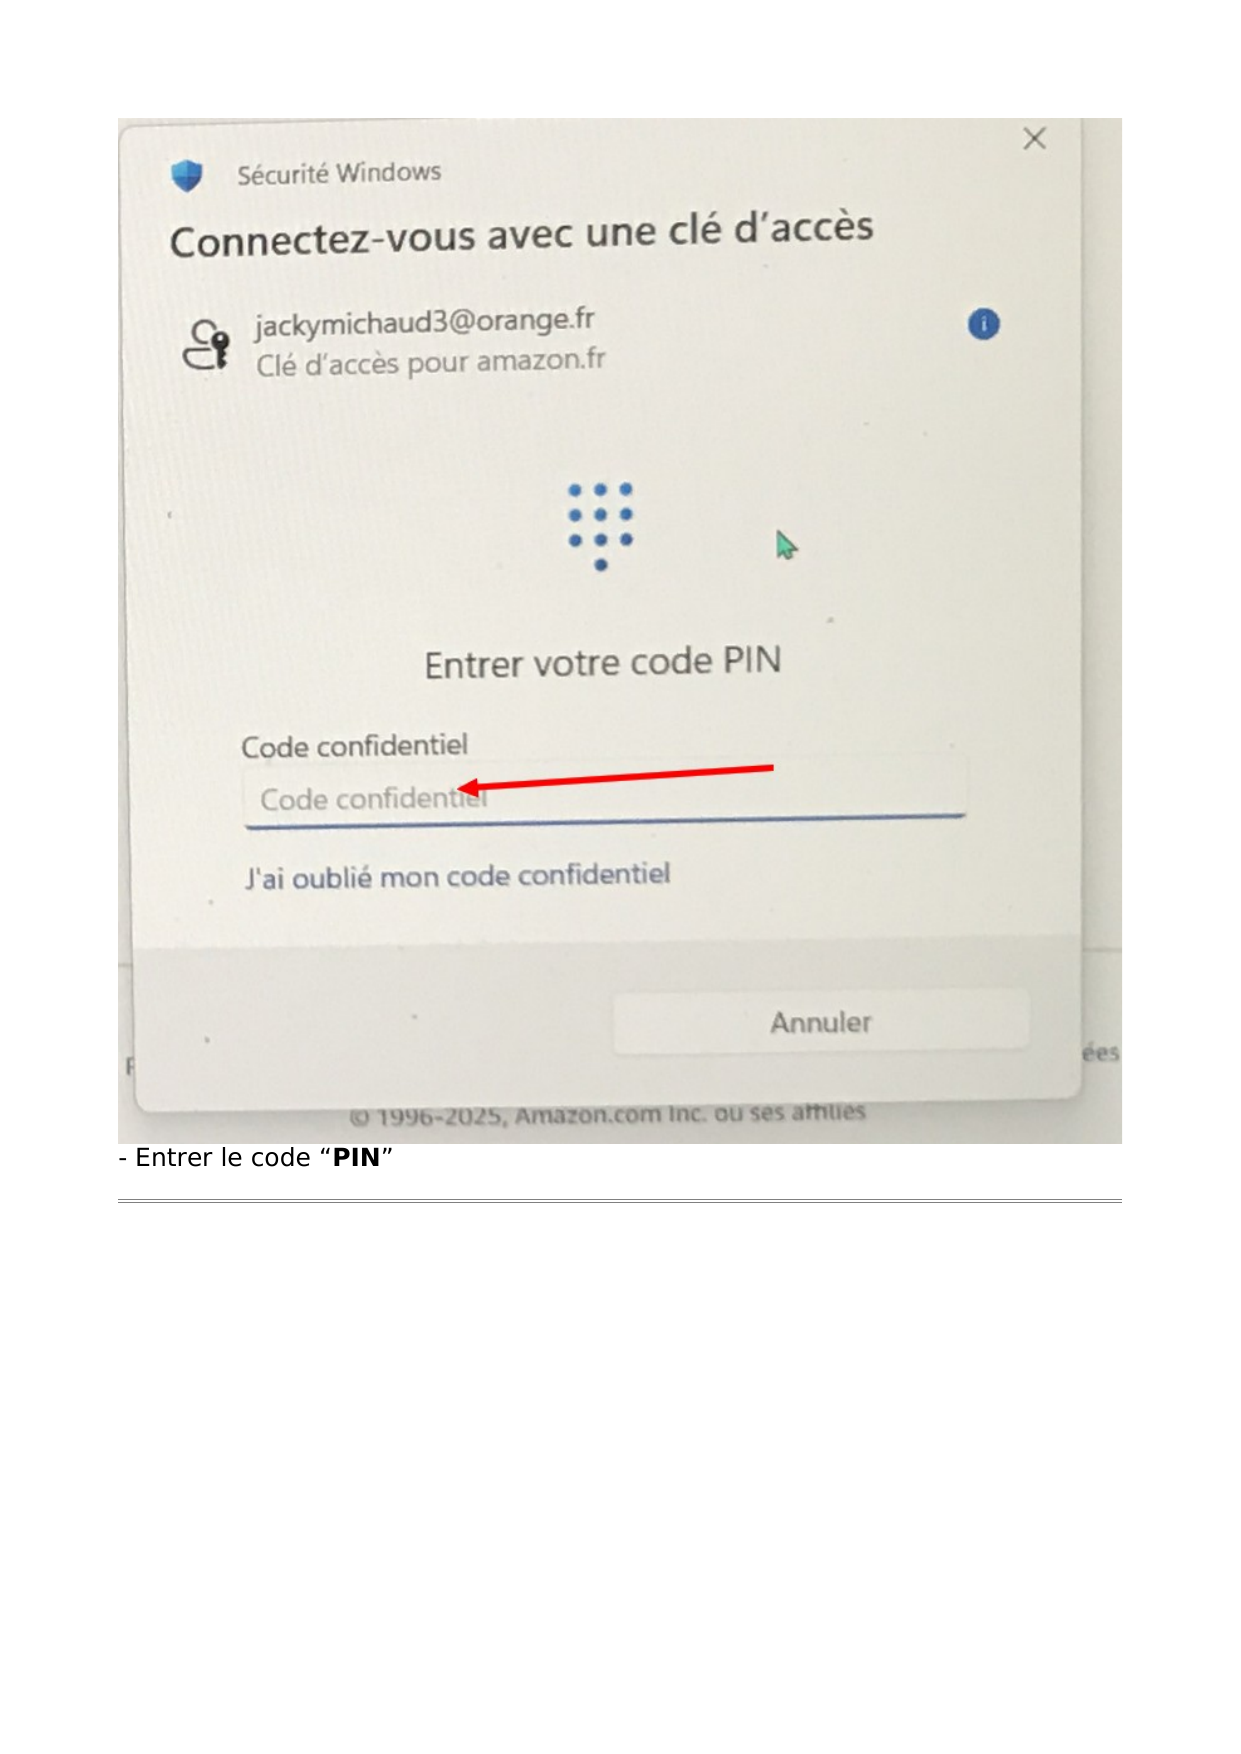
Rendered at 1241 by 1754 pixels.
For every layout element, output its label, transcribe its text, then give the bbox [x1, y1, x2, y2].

picture [118, 118, 1123, 1144]
text - Entrer le code “PIN” [118, 1144, 1122, 1172]
